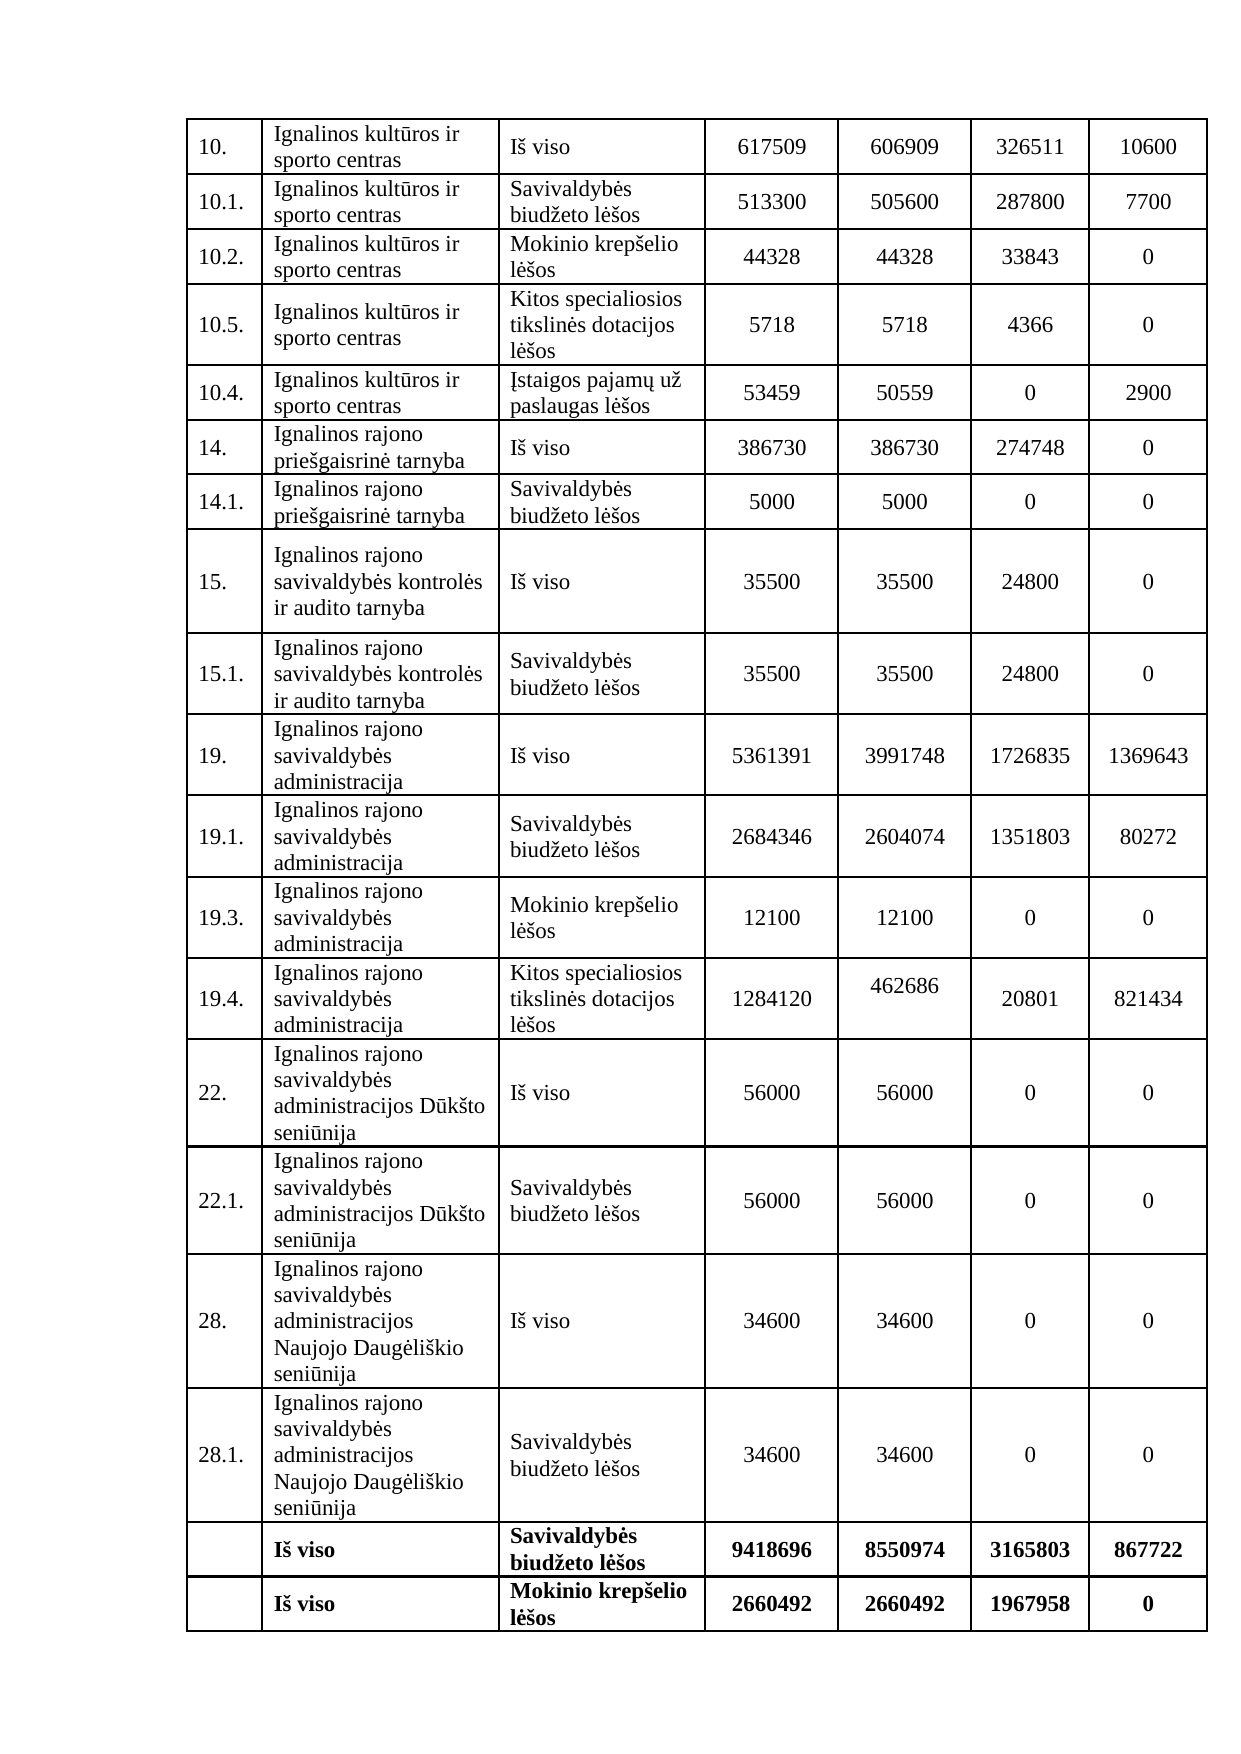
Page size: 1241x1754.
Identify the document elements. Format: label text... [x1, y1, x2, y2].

table_cell 20801 [972, 959, 1088, 1038]
table_cell Iš viso [500, 421, 704, 473]
table_cell 56000 [706, 1148, 837, 1253]
table_cell 7700 [1090, 175, 1206, 228]
table_cell 34600 [839, 1255, 970, 1387]
table_cell 56000 [706, 1040, 837, 1145]
table_cell 50559 [839, 366, 970, 418]
table_cell Ignalinos rajono savivaldybės administracijos Dūkšto seniūnija [263, 1040, 498, 1145]
table_cell Iš viso [500, 715, 704, 794]
table_cell 1351803 [972, 796, 1088, 876]
table_cell Ignalinos kultūros ir sporto centras [263, 175, 498, 228]
table_cell 0 [972, 1040, 1088, 1145]
table_cell Iš viso [500, 530, 704, 632]
table_cell 2660492 [839, 1578, 970, 1630]
table_cell 34600 [839, 1389, 970, 1521]
table_cell Ignalinos rajono savivaldybės administracijos Dūkšto seniūnija [263, 1148, 498, 1253]
table_cell 0 [972, 1389, 1088, 1521]
table_cell Ignalinos rajono savivaldybės administracijos Naujojo Daugėliškio seniūnija [263, 1389, 498, 1521]
table_cell 0 [1090, 1255, 1206, 1387]
table_cell 0 [1090, 878, 1206, 957]
table_cell Ignalinos kultūros ir sporto centras [263, 366, 498, 418]
table_cell 15.1. [188, 634, 261, 713]
table_cell 14.1. [188, 475, 261, 528]
table_cell 53459 [706, 366, 837, 418]
table_cell 4366 [972, 285, 1088, 364]
table_cell Iš viso [500, 120, 704, 173]
table_cell Savivaldybės biudžeto lėšos [500, 175, 704, 228]
table_cell Iš viso [263, 1578, 498, 1630]
table_cell 35500 [706, 634, 837, 713]
table_cell 35500 [839, 530, 970, 632]
table_cell Mokinio krepšelio lėšos [500, 1578, 704, 1630]
table_cell 44328 [839, 230, 970, 282]
table_cell 19.3. [188, 878, 261, 957]
table_cell Ignalinos rajono priešgaisrinė tarnyba [263, 421, 498, 473]
table_cell 3165803 [972, 1523, 1088, 1575]
table_cell 462686 [839, 959, 970, 1038]
table_cell 1284120 [706, 959, 837, 1038]
table_cell 0 [1090, 1578, 1206, 1630]
table_cell 0 [972, 878, 1088, 957]
table_cell 44328 [706, 230, 837, 282]
table_cell [188, 1523, 261, 1575]
table_cell 821434 [1090, 959, 1206, 1038]
table_cell 287800 [972, 175, 1088, 228]
table_cell 8550974 [839, 1523, 970, 1575]
table_cell Savivaldybės biudžeto lėšos [500, 1389, 704, 1521]
table_cell 19.1. [188, 796, 261, 876]
table_cell 2684346 [706, 796, 837, 876]
table_cell 617509 [706, 120, 837, 173]
table_cell 15. [188, 530, 261, 632]
table_cell 1726835 [972, 715, 1088, 794]
table_cell 0 [972, 1255, 1088, 1387]
table_cell 5000 [706, 475, 837, 528]
table_cell Įstaigos pajamų už paslaugas lėšos [500, 366, 704, 418]
table_cell 2660492 [706, 1578, 837, 1630]
table_cell 5361391 [706, 715, 837, 794]
table_cell 505600 [839, 175, 970, 228]
table_cell 0 [1090, 1040, 1206, 1145]
table_cell 10.5. [188, 285, 261, 364]
table_cell Savivaldybės biudžeto lėšos [500, 1523, 704, 1575]
table_cell 28. [188, 1255, 261, 1387]
table_cell 10. [188, 120, 261, 173]
table_cell 10600 [1090, 120, 1206, 173]
table_cell Ignalinos kultūros ir sporto centras [263, 120, 498, 173]
table_cell 386730 [839, 421, 970, 473]
table_cell 35500 [706, 530, 837, 632]
table_cell 22. [188, 1040, 261, 1145]
table_cell Savivaldybės biudžeto lėšos [500, 634, 704, 713]
table_cell Ignalinos rajono savivaldybės kontrolės ir audito tarnyba [263, 634, 498, 713]
table_cell Ignalinos rajono savivaldybės kontrolės ir audito tarnyba [263, 530, 498, 632]
table_cell 867722 [1090, 1523, 1206, 1575]
table_cell 56000 [839, 1040, 970, 1145]
table_cell 3991748 [839, 715, 970, 794]
table_cell 274748 [972, 421, 1088, 473]
table_cell 5718 [706, 285, 837, 364]
table_cell 34600 [706, 1255, 837, 1387]
table_cell Ignalinos kultūros ir sporto centras [263, 230, 498, 282]
table_cell Ignalinos kultūros ir sporto centras [263, 285, 498, 364]
table_cell 10.4. [188, 366, 261, 418]
table_cell 0 [1090, 1389, 1206, 1521]
table_cell 513300 [706, 175, 837, 228]
table_cell Savivaldybės biudžeto lėšos [500, 475, 704, 528]
table_cell 28.1. [188, 1389, 261, 1521]
table_cell [188, 1578, 261, 1630]
table_cell Ignalinos rajono savivaldybės administracija [263, 878, 498, 957]
table_cell 606909 [839, 120, 970, 173]
table_cell 10.2. [188, 230, 261, 282]
table_cell 56000 [839, 1148, 970, 1253]
table_cell 10.1. [188, 175, 261, 228]
table_cell Ignalinos rajono savivaldybės administracija [263, 796, 498, 876]
table_cell 0 [1090, 634, 1206, 713]
table_cell Iš viso [500, 1255, 704, 1387]
table_cell 2900 [1090, 366, 1206, 418]
table_cell 33843 [972, 230, 1088, 282]
table_cell Iš viso [500, 1040, 704, 1145]
table_cell Ignalinos rajono savivaldybės administracija [263, 959, 498, 1038]
table_cell 22.1. [188, 1148, 261, 1253]
table_cell 34600 [706, 1389, 837, 1521]
table_cell Kitos specialiosios tikslinės dotacijos lėšos [500, 285, 704, 364]
table_cell Ignalinos rajono priešgaisrinė tarnyba [263, 475, 498, 528]
table_cell 24800 [972, 634, 1088, 713]
table_cell Iš viso [263, 1523, 498, 1575]
table_cell Mokinio krepšelio lėšos [500, 878, 704, 957]
table_cell Ignalinos rajono savivaldybės administracijos Naujojo Daugėliškio seniūnija [263, 1255, 498, 1387]
table_cell 24800 [972, 530, 1088, 632]
table_cell 0 [1090, 230, 1206, 282]
table_cell 12100 [706, 878, 837, 957]
table_cell 0 [972, 475, 1088, 528]
table_cell 0 [1090, 475, 1206, 528]
table_cell 326511 [972, 120, 1088, 173]
table_cell 386730 [706, 421, 837, 473]
table_cell 0 [972, 366, 1088, 418]
table_cell 19.4. [188, 959, 261, 1038]
table_cell 80272 [1090, 796, 1206, 876]
table_cell Savivaldybės biudžeto lėšos [500, 1148, 704, 1253]
table_cell 1967958 [972, 1578, 1088, 1630]
table_cell Kitos specialiosios tikslinės dotacijos lėšos [500, 959, 704, 1038]
table_cell 14. [188, 421, 261, 473]
table_cell 0 [1090, 530, 1206, 632]
table_cell Mokinio krepšelio lėšos [500, 230, 704, 282]
table_cell 5718 [839, 285, 970, 364]
table_cell 1369643 [1090, 715, 1206, 794]
table_cell 0 [1090, 1148, 1206, 1253]
table_cell 0 [1090, 421, 1206, 473]
table_cell 9418696 [706, 1523, 837, 1575]
table_cell 35500 [839, 634, 970, 713]
table_cell 12100 [839, 878, 970, 957]
table_cell 0 [1090, 285, 1206, 364]
table_cell 19. [188, 715, 261, 794]
table_cell 5000 [839, 475, 970, 528]
table_cell Savivaldybės biudžeto lėšos [500, 796, 704, 876]
table_cell 2604074 [839, 796, 970, 876]
table_cell Ignalinos rajono savivaldybės administracija [263, 715, 498, 794]
table_cell 0 [972, 1148, 1088, 1253]
